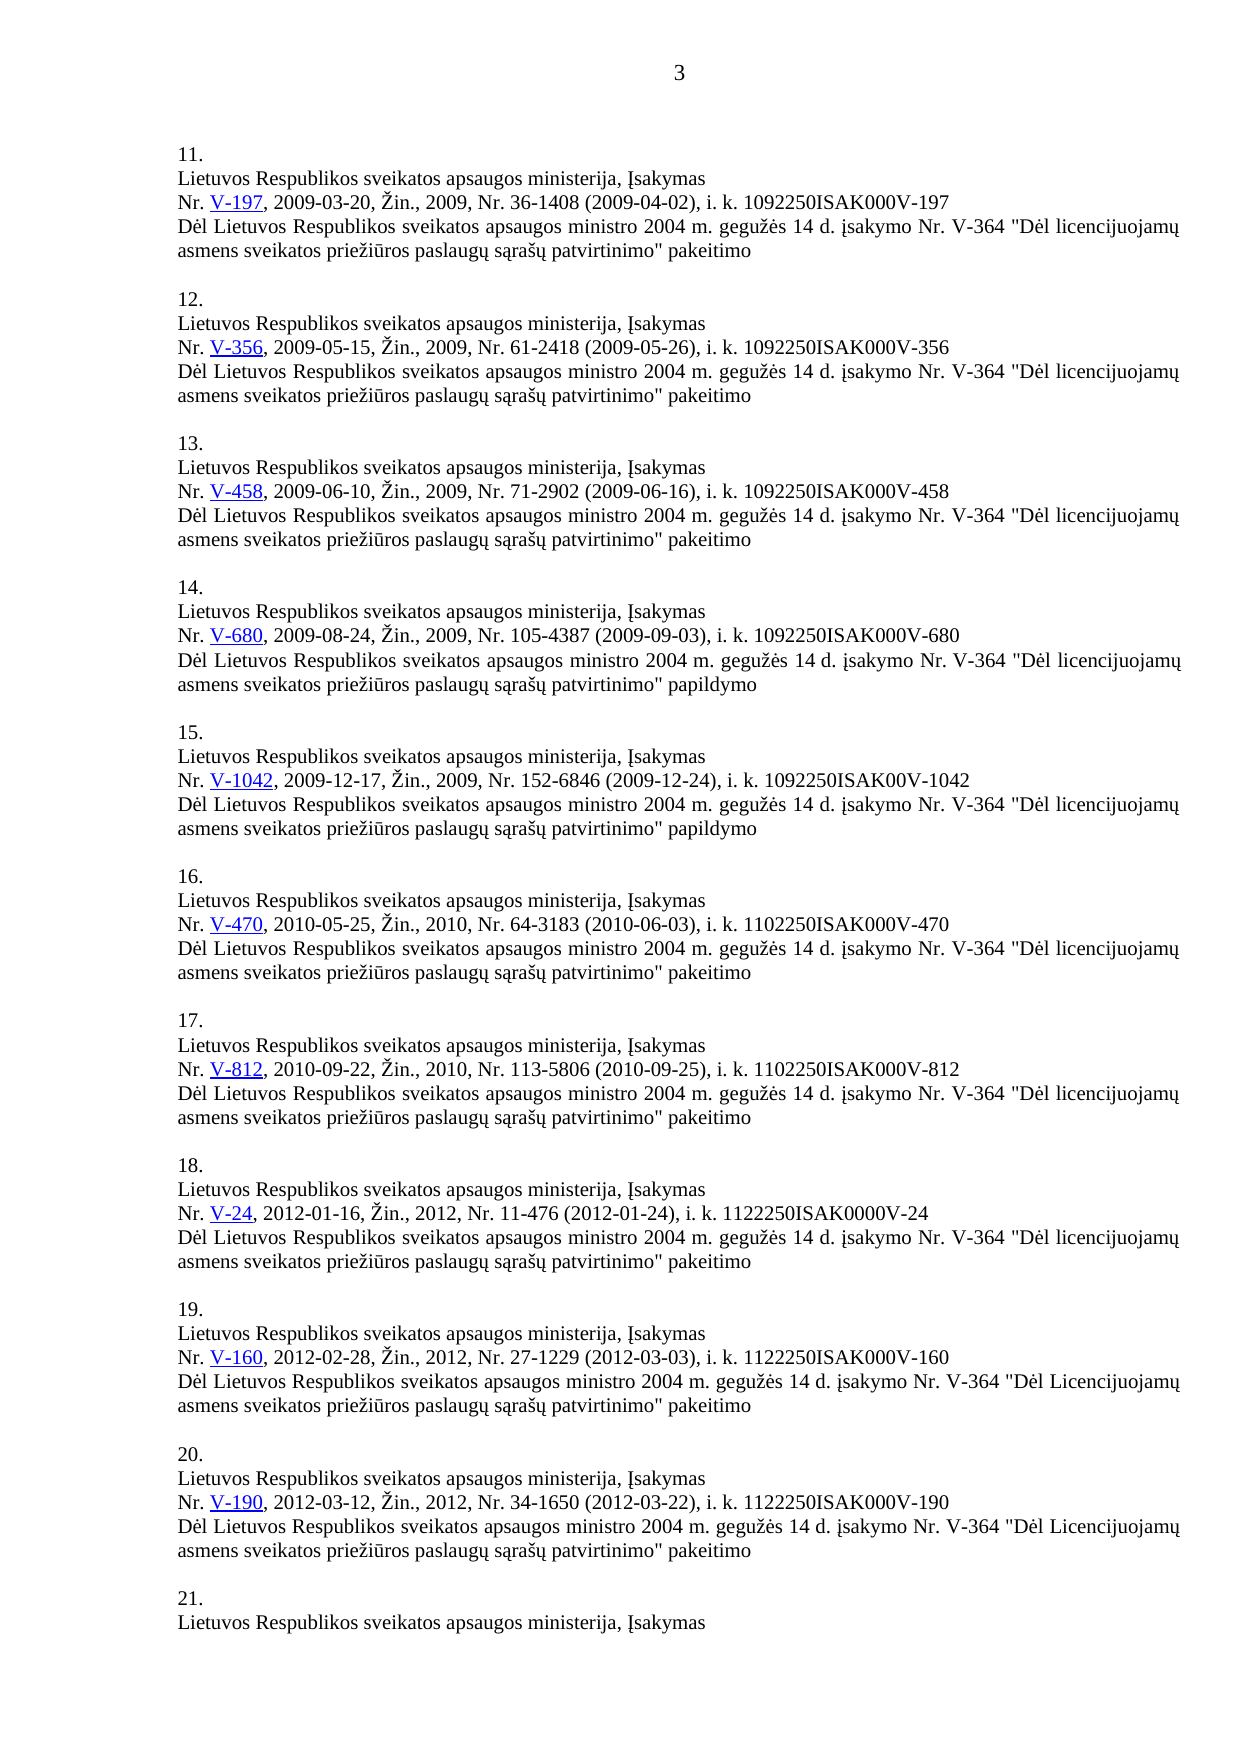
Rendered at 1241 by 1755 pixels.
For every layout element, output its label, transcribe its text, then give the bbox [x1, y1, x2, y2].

text Nr. V-190, 2012-03-12, Žin., 2012, Nr. 34-1650 (2012-03-22), i. k. 1122250ISAK000V-190 [177, 1490, 1181, 1514]
text Nr. V-1042, 2009-12-17, Žin., 2009, Nr. 152-6846 (2009-12-24), i. k. 1092250ISAK00V-1042 [177, 768, 1181, 792]
text Nr. V-812, 2010-09-22, Žin., 2010, Nr. 113-5806 (2010-09-25), i. k. 1102250ISAK000V-812 [177, 1057, 1181, 1081]
text Lietuvos Respublikos sveikatos apsaugos ministerija, Įsakymas [177, 888, 1181, 912]
text Lietuvos Respublikos sveikatos apsaugos ministerija, Įsakymas [177, 455, 1181, 479]
text Dėl Lietuvos Respublikos sveikatos apsaugos ministro 2004 m. gegužės 14 d. įsakymo Nr. V-364 "Dėl licencijuojamų asmens sveikatos priežiūros paslaugų sąrašų patvirtinimo" papildymo [177, 647, 1181, 696]
text Lietuvos Respublikos sveikatos apsaugos ministerija, Įsakymas [177, 1610, 1181, 1634]
text 12. [177, 287, 1181, 311]
text 11. [177, 142, 1181, 166]
text Dėl Lietuvos Respublikos sveikatos apsaugos ministro 2004 m. gegužės 14 d. įsakymo Nr. V-364 "Dėl licencijuojamų asmens sveikatos priežiūros paslaugų sąrašų patvirtinimo" pakeitimo [177, 359, 1181, 407]
text Dėl Lietuvos Respublikos sveikatos apsaugos ministro 2004 m. gegužės 14 d. įsakymo Nr. V-364 "Dėl Licencijuojamų asmens sveikatos priežiūros paslaugų sąrašų patvirtinimo" pakeitimo [177, 1369, 1181, 1417]
text Dėl Lietuvos Respublikos sveikatos apsaugos ministro 2004 m. gegužės 14 d. įsakymo Nr. V-364 "Dėl licencijuojamų asmens sveikatos priežiūros paslaugų sąrašų patvirtinimo" pakeitimo [177, 214, 1181, 262]
text 16. [177, 864, 1181, 888]
text Nr. V-356, 2009-05-15, Žin., 2009, Nr. 61-2418 (2009-05-26), i. k. 1092250ISAK000V-356 [177, 335, 1181, 359]
text 19. [177, 1297, 1181, 1321]
text Lietuvos Respublikos sveikatos apsaugos ministerija, Įsakymas [177, 1032, 1181, 1057]
text 13. [177, 431, 1181, 455]
text Nr. V-160, 2012-02-28, Žin., 2012, Nr. 27-1229 (2012-03-03), i. k. 1122250ISAK000V-160 [177, 1345, 1181, 1369]
text Nr. V-680, 2009-08-24, Žin., 2009, Nr. 105-4387 (2009-09-03), i. k. 1092250ISAK000V-680 [177, 623, 1181, 647]
text Dėl Lietuvos Respublikos sveikatos apsaugos ministro 2004 m. gegužės 14 d. įsakymo Nr. V-364 "Dėl Licencijuojamų asmens sveikatos priežiūros paslaugų sąrašų patvirtinimo" pakeitimo [177, 1514, 1181, 1562]
text Lietuvos Respublikos sveikatos apsaugos ministerija, Įsakymas [177, 599, 1181, 623]
text 15. [177, 720, 1181, 744]
text Nr. V-197, 2009-03-20, Žin., 2009, Nr. 36-1408 (2009-04-02), i. k. 1092250ISAK000V-197 [177, 190, 1181, 214]
text Lietuvos Respublikos sveikatos apsaugos ministerija, Įsakymas [177, 166, 1181, 190]
text 18. [177, 1153, 1181, 1177]
text Dėl Lietuvos Respublikos sveikatos apsaugos ministro 2004 m. gegužės 14 d. įsakymo Nr. V-364 "Dėl licencijuojamų asmens sveikatos priežiūros paslaugų sąrašų patvirtinimo" papildymo [177, 792, 1181, 840]
text Dėl Lietuvos Respublikos sveikatos apsaugos ministro 2004 m. gegužės 14 d. įsakymo Nr. V-364 "Dėl licencijuojamų asmens sveikatos priežiūros paslaugų sąrašų patvirtinimo" pakeitimo [177, 503, 1181, 551]
text Lietuvos Respublikos sveikatos apsaugos ministerija, Įsakymas [177, 1466, 1181, 1490]
text Lietuvos Respublikos sveikatos apsaugos ministerija, Įsakymas [177, 311, 1181, 335]
text Lietuvos Respublikos sveikatos apsaugos ministerija, Įsakymas [177, 1177, 1181, 1201]
text Nr. V-470, 2010-05-25, Žin., 2010, Nr. 64-3183 (2010-06-03), i. k. 1102250ISAK000V-470 [177, 912, 1181, 936]
text 20. [177, 1442, 1181, 1466]
text Dėl Lietuvos Respublikos sveikatos apsaugos ministro 2004 m. gegužės 14 d. įsakymo Nr. V-364 "Dėl licencijuojamų asmens sveikatos priežiūros paslaugų sąrašų patvirtinimo" pakeitimo [177, 1225, 1181, 1273]
text Nr. V-24, 2012-01-16, Žin., 2012, Nr. 11-476 (2012-01-24), i. k. 1122250ISAK0000V-24 [177, 1201, 1181, 1225]
text Dėl Lietuvos Respublikos sveikatos apsaugos ministro 2004 m. gegužės 14 d. įsakymo Nr. V-364 "Dėl licencijuojamų asmens sveikatos priežiūros paslaugų sąrašų patvirtinimo" pakeitimo [177, 1081, 1181, 1129]
text Nr. V-458, 2009-06-10, Žin., 2009, Nr. 71-2902 (2009-06-16), i. k. 1092250ISAK000V-458 [177, 479, 1181, 503]
text 17. [177, 1008, 1181, 1032]
text Lietuvos Respublikos sveikatos apsaugos ministerija, Įsakymas [177, 1321, 1181, 1345]
text Lietuvos Respublikos sveikatos apsaugos ministerija, Įsakymas [177, 744, 1181, 768]
text Dėl Lietuvos Respublikos sveikatos apsaugos ministro 2004 m. gegužės 14 d. įsakymo Nr. V-364 "Dėl licencijuojamų asmens sveikatos priežiūros paslaugų sąrašų patvirtinimo" pakeitimo [177, 936, 1181, 984]
text 14. [177, 575, 1181, 599]
text 21. [177, 1586, 1181, 1610]
